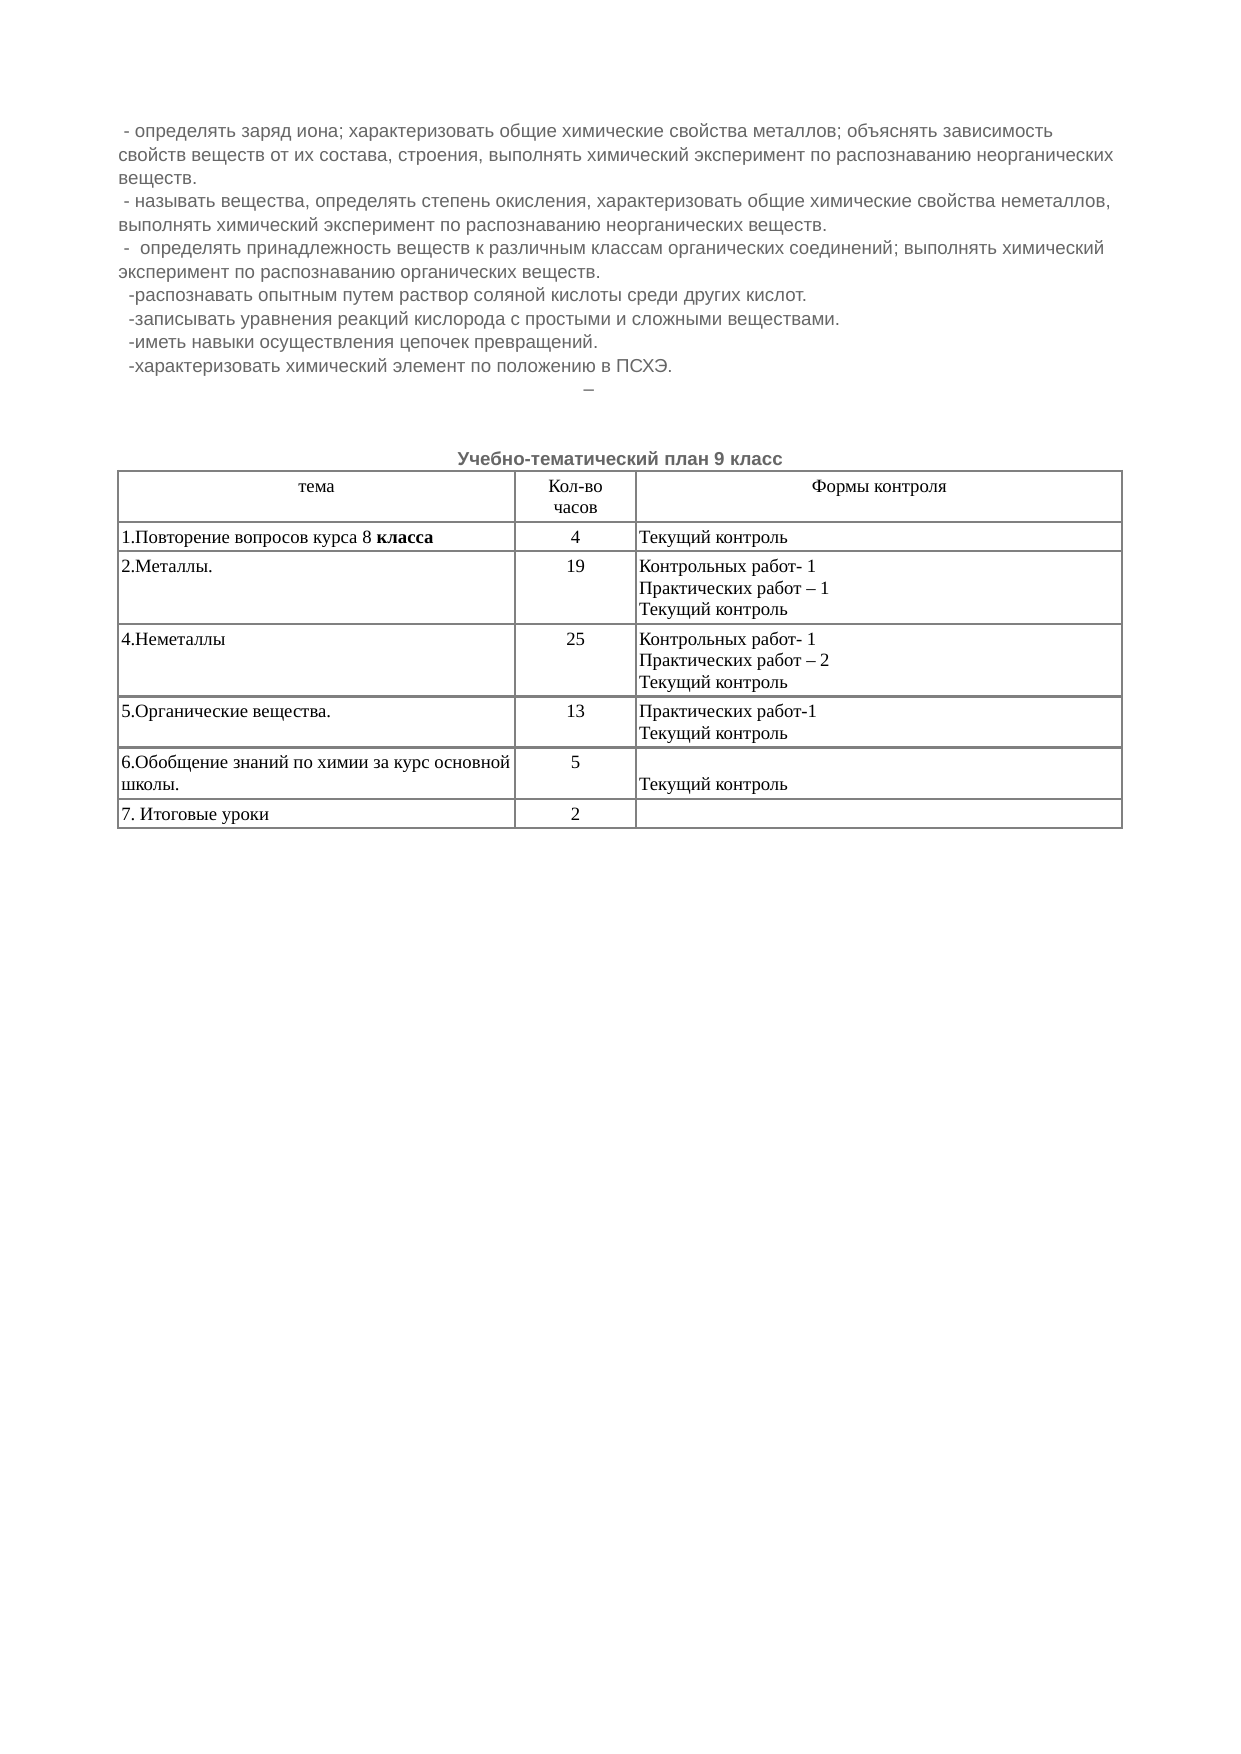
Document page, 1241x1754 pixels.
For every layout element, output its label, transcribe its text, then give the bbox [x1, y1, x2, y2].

table_cell 7. Итоговые уроки [119, 800, 514, 827]
table_cell 13 [516, 698, 635, 746]
table_header Формы контроля [637, 472, 1121, 521]
table_cell 6.Обобщение знаний по химии за курс основной школы. [119, 749, 514, 797]
text -распознавать опытным путем раствор соляной кислоты среди других кислот. [118, 282, 1122, 306]
table_cell 4 [516, 523, 635, 550]
table_header тема [119, 472, 514, 521]
text -записывать уравнения реакций кислорода с простыми и сложными веществами. [118, 306, 1122, 329]
table_cell Контрольных работ- 1 Практических работ – 1 Текущий контроль [637, 552, 1121, 623]
table_cell 5.Органические вещества. [119, 698, 514, 746]
table_cell 25 [516, 625, 635, 695]
table_cell 2.Металлы. [119, 552, 514, 623]
text - называть вещества, определять степень окисления, характеризовать общие химические свойства неметаллов, выполнять химический эксперимент по распознаванию неорганических веществ. [118, 188, 1122, 235]
table_cell 2 [516, 800, 635, 827]
table_cell 5 [516, 749, 635, 797]
table_cell Текущий контроль [637, 523, 1121, 550]
table_cell Контрольных работ- 1 Практических работ – 2 Текущий контроль [637, 625, 1121, 695]
table_cell Практических работ-1 Текущий контроль [637, 698, 1121, 746]
table_cell [637, 800, 1121, 827]
table_header Кол-во часов [516, 472, 635, 521]
table_cell 19 [516, 552, 635, 623]
table_cell 4.Неметаллы [119, 625, 514, 695]
table_cell Текущий контроль [637, 749, 1121, 797]
text -иметь навыки осуществления цепочек превращений. [118, 329, 1122, 352]
table_cell 1.Повторение вопросов курса 8 класса [119, 523, 514, 550]
text -характеризовать химический элемент по положению в ПСХЭ. [118, 352, 1122, 376]
text - определять заряд иона; характеризовать общие химические свойства металлов; объяснять зависимость свойств веществ от их состава, строения, выполнять химический эксперимент по распознаванию неорганических веществ. [118, 118, 1122, 188]
text - определять принадлежность веществ к различным классам органических соединений; выполнять химический эксперимент по распознаванию органических веществ. [118, 235, 1122, 282]
text Учебно-тематический план 9 класс [118, 446, 1122, 470]
